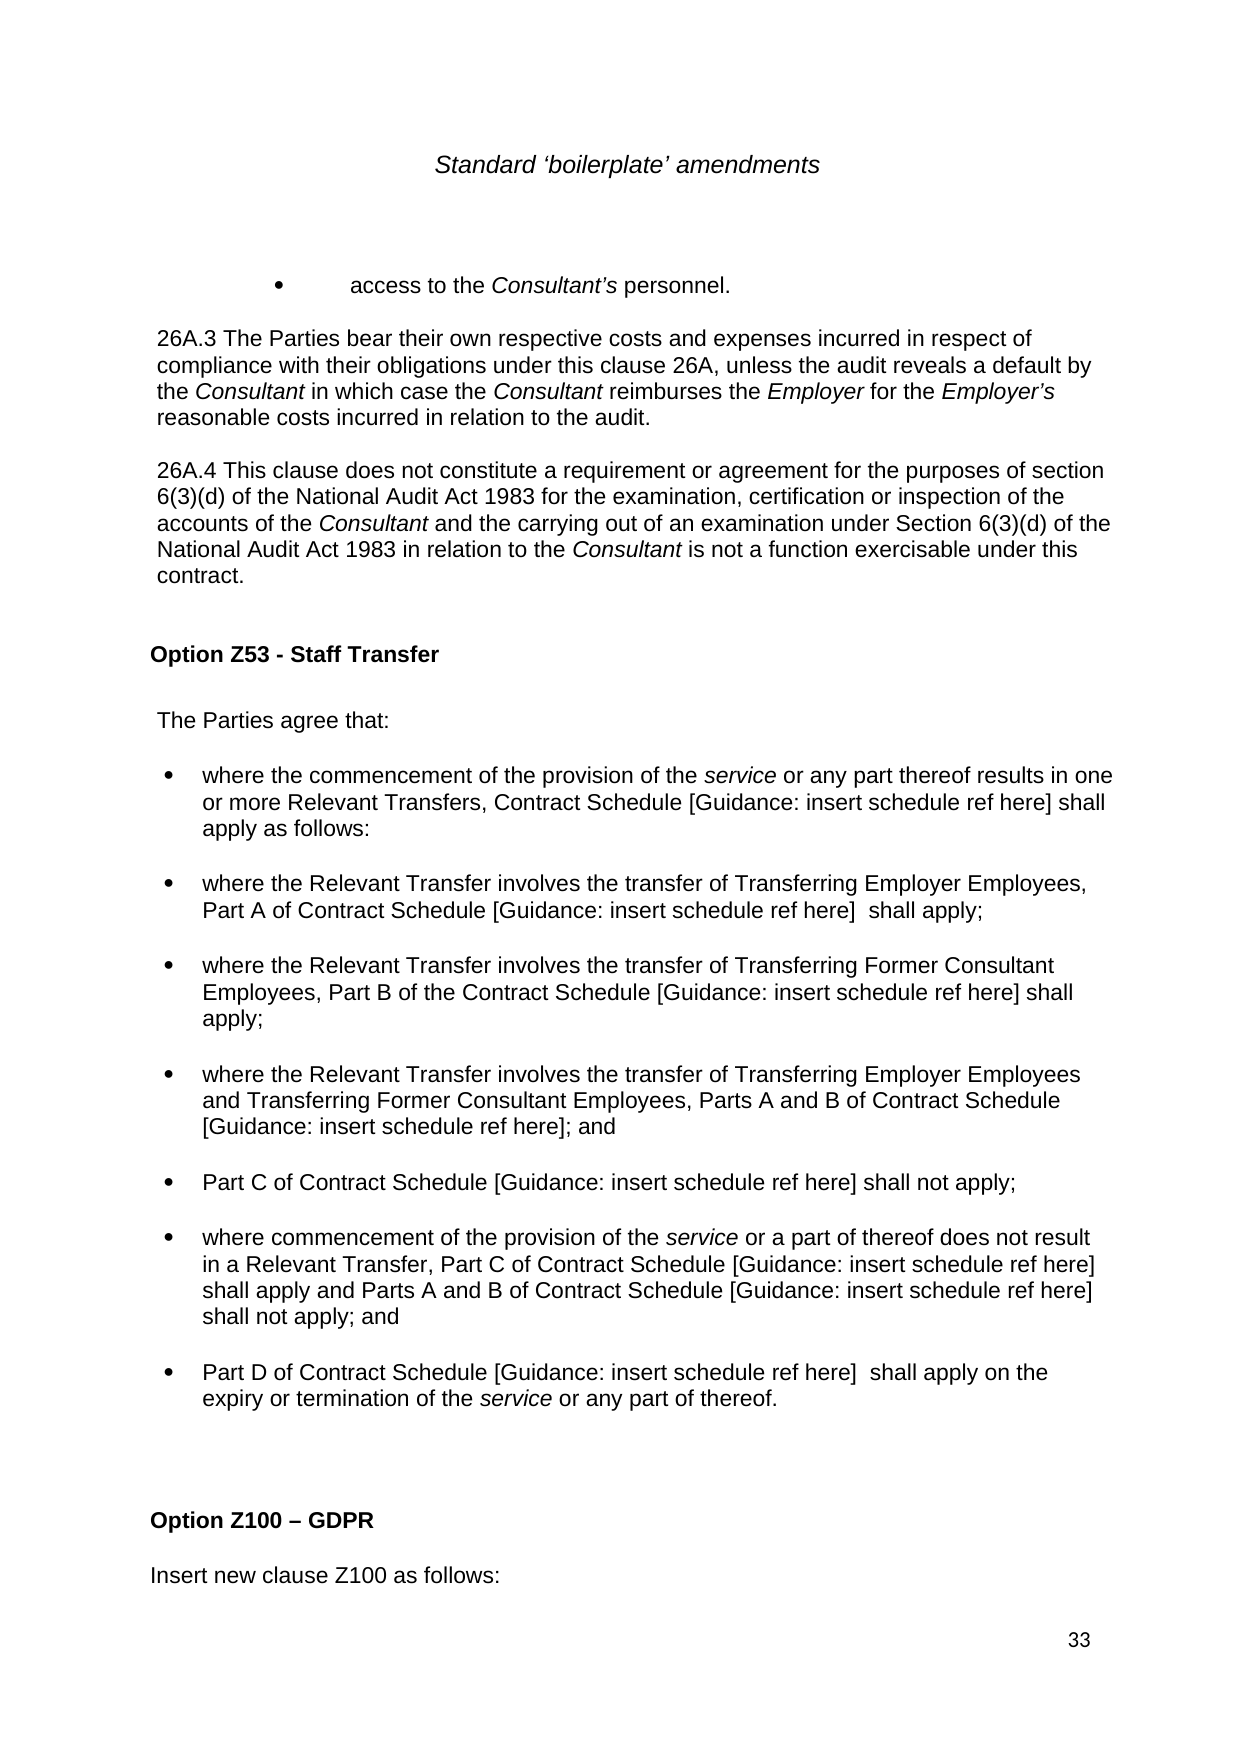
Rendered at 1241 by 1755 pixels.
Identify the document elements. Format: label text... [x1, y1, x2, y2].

text Insert new clause Z100 as follows: [150, 1562, 1113, 1589]
list where the Relevant Transfer involves the transfer of Transferring Employer Employees and Transferring Former Consultant Employees, Parts A and B of Contract Schedule [Guidance: insert schedule ref here]; and [164, 1061, 1113, 1139]
list where commencement of the provision of the service or a part of thereof does not result in a Relevant Transfer, Part C of Contract Schedule [Guidance: insert schedule ref here] shall apply and Parts A and B of Contract Schedule [Guidance: insert schedule ref here] shall not apply; and [164, 1224, 1113, 1330]
text 26A.4 This clause does not constitute a requirement or agreement for the purposes of section 6(3)(d) of the National Audit Act 1983 for the examination, certification or inspection of the accounts of the Consultant and the carrying out of an examination under Section 6(3)(d) of the National Audit Act 1983 in relation to the Consultant is not a function exercisable under this contract. [157, 457, 1113, 589]
list where the Relevant Transfer involves the transfer of Transferring Employer Employees, Part A of Contract Schedule [Guidance: insert schedule ref here] shall apply; [164, 870, 1113, 923]
text The Parties agree that: [157, 707, 1113, 733]
list where the commencement of the provision of the service or any part thereof results in one or more Relevant Transfers, Contract Schedule [Guidance: insert schedule ref here] shall apply as follows: [164, 762, 1113, 841]
subtitle Option Z100 – GDPR [150, 1507, 1113, 1534]
list Part D of Contract Schedule [Guidance: insert schedule ref here] shall apply on the expiry or termination of the service or any part of thereof. [164, 1359, 1113, 1412]
text 26A.3 The Parties bear their own respective costs and expenses incurred in respect of compliance with their obligations under this clause 26A, unless the audit reveals a default by the Consultant in which case the Consultant reimburses the Employer for the Employer’s reasonable costs incurred in relation to the audit. [157, 325, 1113, 431]
list access to the Consultant’s personnel. [275, 272, 1113, 299]
list Part C of Contract Schedule [Guidance: insert schedule ref here] shall not apply; [164, 1169, 1113, 1195]
list where the Relevant Transfer involves the transfer of Transferring Former Consultant Employees, Part B of the Contract Schedule [Guidance: insert schedule ref here] shall apply; [164, 952, 1113, 1031]
subtitle Option Z53 - Staff Transfer [150, 641, 1113, 668]
